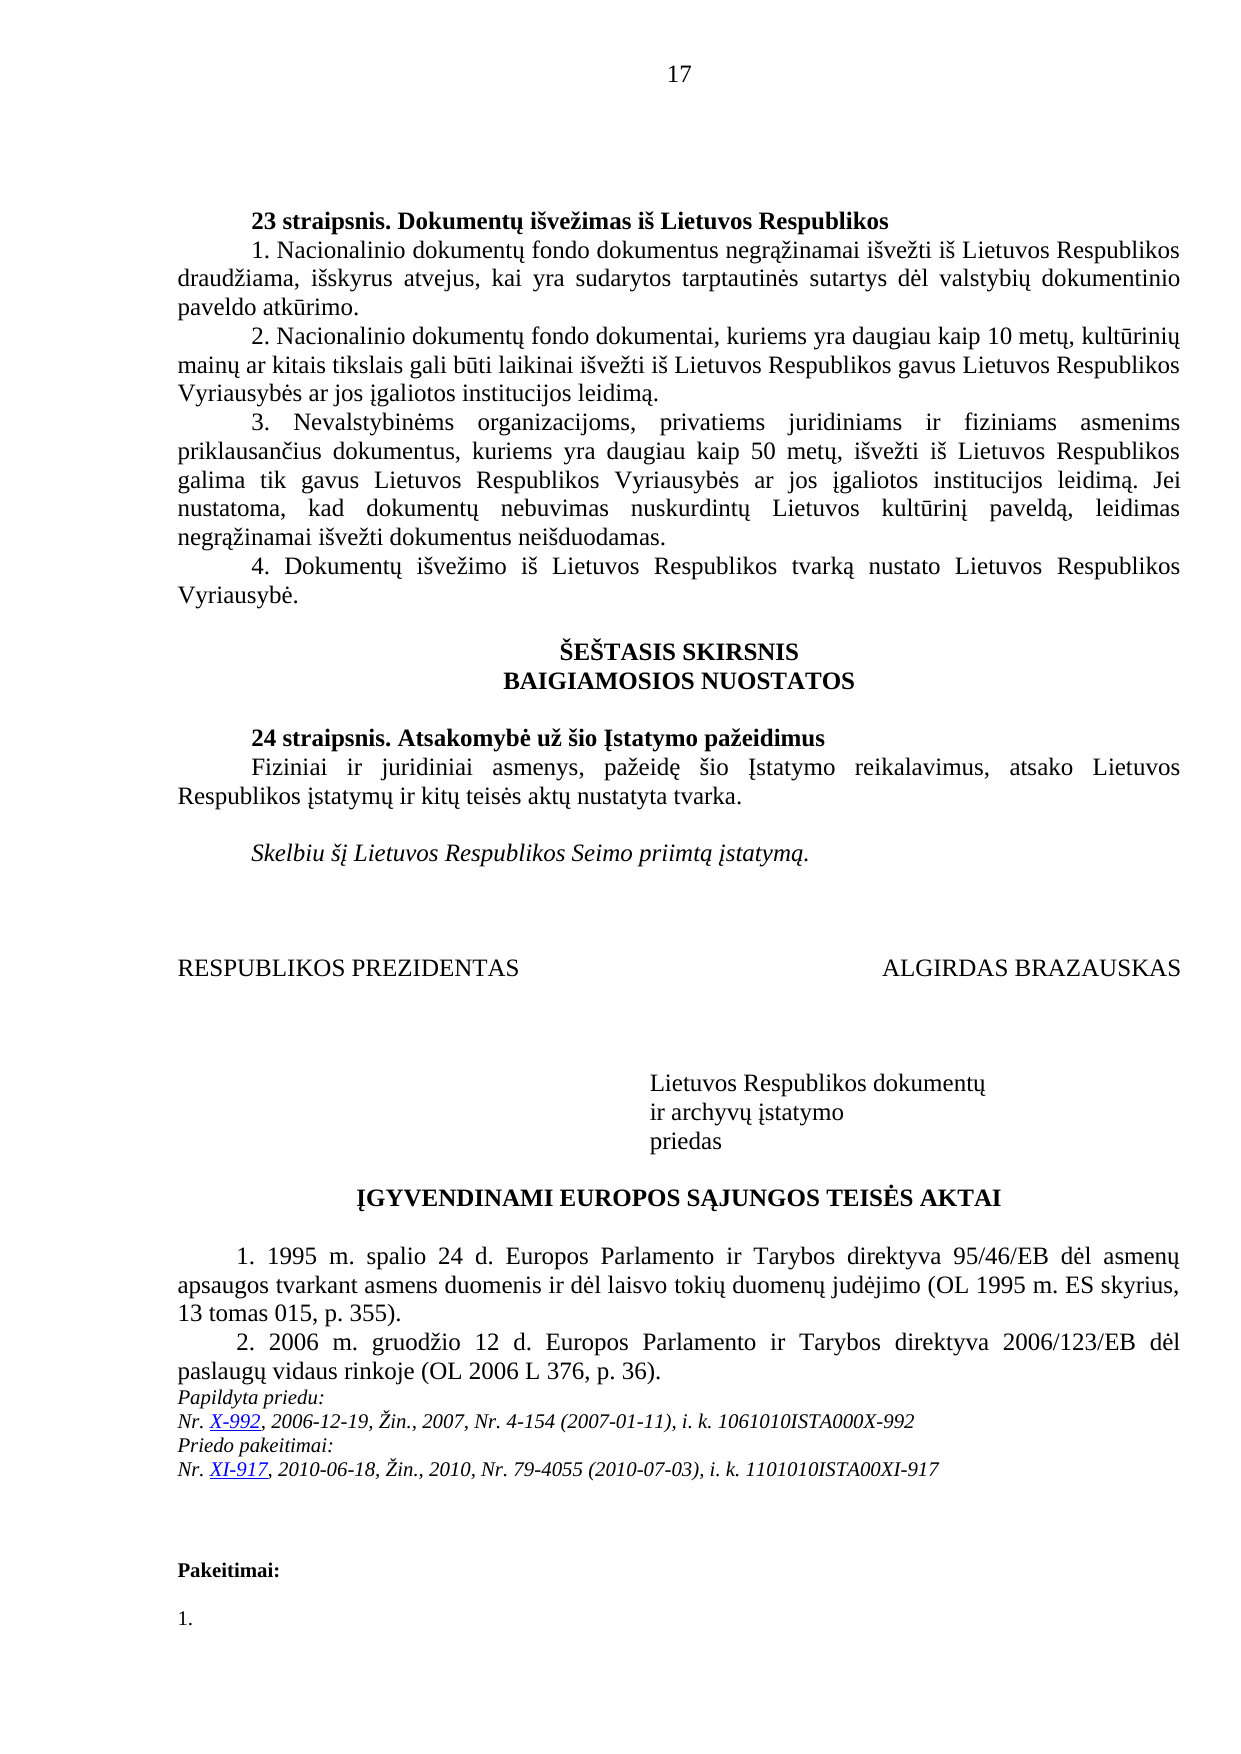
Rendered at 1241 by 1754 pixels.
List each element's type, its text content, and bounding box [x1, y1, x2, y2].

text Pakeitimai: [177, 1558, 1181, 1582]
text 23 straipsnis. Dokumentų išvežimas iš Lietuvos Respublikos [177, 206, 1181, 235]
text ĮGYVENDINAMI EUROPOS SĄJUNGOS TEISĖS AKTAI [177, 1183, 1181, 1212]
text 24 straipsnis. Atsakomybė už šio Įstatymo pažeidimus [177, 723, 1181, 752]
text 3. Nevalstybinėms organizacijoms, privatiems juridiniams ir fiziniams asmenims priklausančius dokumentus, kuriems yra daugiau kaip 50 metų, išvežti iš Lietuvos Respublikos galima tik gavus Lietuvos Respublikos Vyriausybės ar jos įgaliotos institucijos leidimą. Jei nustatoma, kad dokumentų nebuvimas nuskurdintų Lietuvos kultūrinį paveldą, leidimas negrąžinamai išvežti dokumentus neišduodamas. [177, 407, 1181, 551]
text ir archyvų įstatymo [649, 1097, 1181, 1126]
text Nr. X-992, 2006-12-19, Žin., 2007, Nr. 4-154 (2007-01-11), i. k. 1061010ISTA000X-992 [177, 1409, 1181, 1433]
text RESPUBLIKOS PREZIDENTAS ALGIRDAS BRAZAUSKAS [177, 953, 1181, 982]
text ŠEŠTASIS SKIRSNIS [177, 637, 1181, 666]
text 1. Nacionalinio dokumentų fondo dokumentus negrąžinamai išvežti iš Lietuvos Respublikos draudžiama, išskyrus atvejus, kai yra sudarytos tarptautinės sutartys dėl valstybių dokumentinio paveldo atkūrimo. [177, 235, 1181, 321]
text 2. 2006 m. gruodžio 12 d. Europos Parlamento ir Tarybos direktyva 2006/123/EB dėl paslaugų vidaus rinkoje (OL 2006 L 376, p. 36). [177, 1327, 1181, 1385]
text priedas [649, 1126, 1181, 1155]
text Fiziniai ir juridiniai asmenys, pažeidę šio Įstatymo reikalavimus, atsako Lietuvos Respublikos įstatymų ir kitų teisės aktų nustatyta tvarka. [177, 752, 1181, 810]
text 1. 1995 m. spalio 24 d. Europos Parlamento ir Tarybos direktyva 95/46/EB dėl asmenų apsaugos tvarkant asmens duomenis ir dėl laisvo tokių duomenų judėjimo (OL 1995 m. ES skyrius, 13 tomas 015, p. 355). [177, 1241, 1181, 1327]
text Papildyta priedu: [177, 1385, 1181, 1409]
text 4. Dokumentų išvežimo iš Lietuvos Respublikos tvarką nustato Lietuvos Respublikos Vyriausybė. [177, 551, 1181, 608]
text Skelbiu šį Lietuvos Respublikos Seimo priimtą įstatymą. [177, 838, 1181, 867]
text Nr. XI-917, 2010-06-18, Žin., 2010, Nr. 79-4055 (2010-07-03), i. k. 1101010ISTA00XI-917 [177, 1457, 1181, 1481]
text BAIGIAMOSIOS NUOSTATOS [177, 666, 1181, 695]
text 2. Nacionalinio dokumentų fondo dokumentai, kuriems yra daugiau kaip 10 metų, kultūrinių mainų ar kitais tikslais gali būti laikinai išvežti iš Lietuvos Respublikos gavus Lietuvos Respublikos Vyriausybės ar jos įgaliotos institucijos leidimą. [177, 321, 1181, 407]
text Lietuvos Respublikos dokumentų [649, 1068, 1181, 1097]
text Priedo pakeitimai: [177, 1433, 1181, 1457]
text 1. [177, 1606, 1181, 1630]
